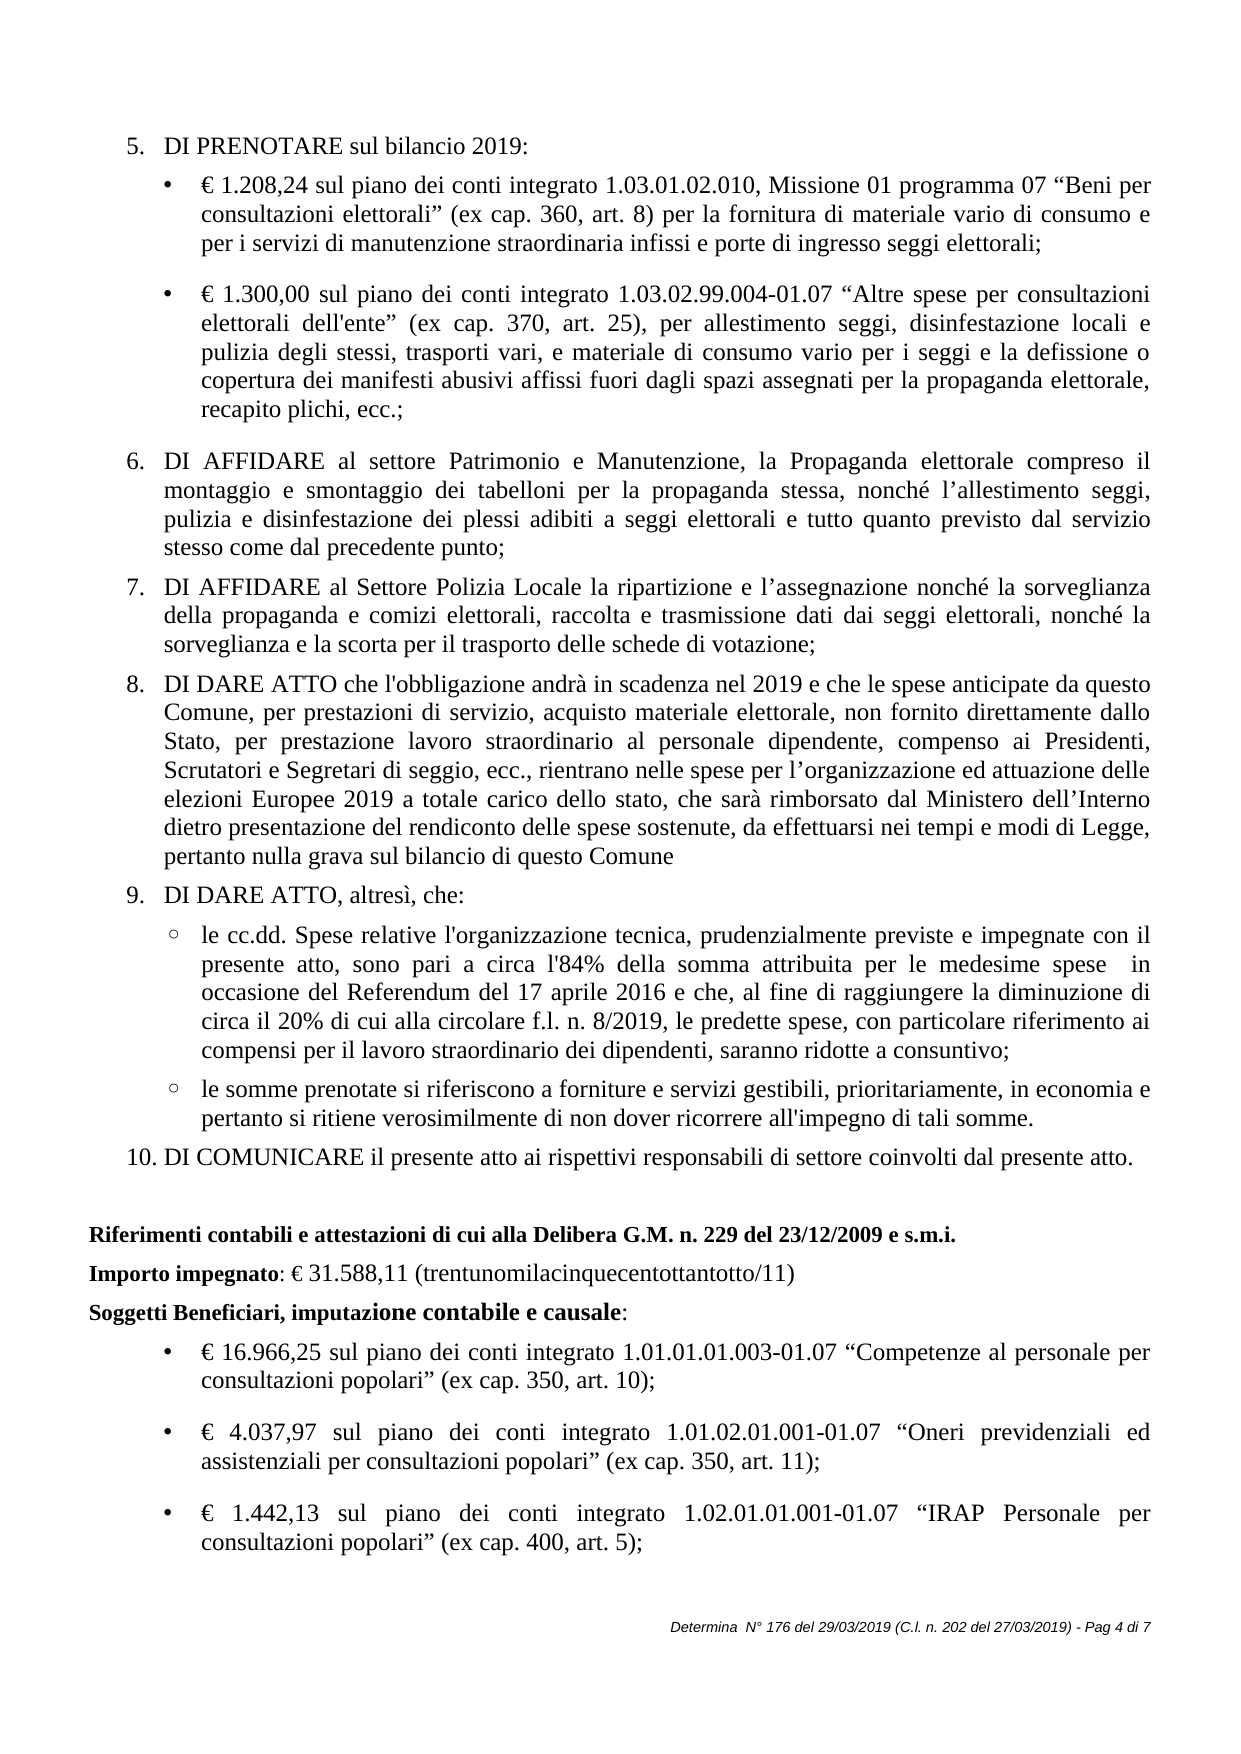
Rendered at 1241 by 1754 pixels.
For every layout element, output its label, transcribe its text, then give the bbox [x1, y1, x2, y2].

list DI COMUNICARE il presente atto ai rispettivi responsabili di settore coinvolti dal presente atto. [126, 1142, 1152, 1171]
list DI AFFIDARE al Settore Polizia Locale la ripartizione e l’assegnazione nonché la sorveglianza della propaganda e comizi elettorali, raccolta e trasmissione dati dai seggi elettorali, nonché la sorveglianza e la scorta per il trasporto delle schede di votazione; [126, 572, 1152, 658]
list DI PRENOTARE sul bilancio 2019: [126, 131, 1152, 159]
list € 1.208,24 sul piano dei conti integrato 1.03.01.02.010, Missione 01 programma 07 “Beni per consultazioni elettorali” (ex cap. 360, art. 8) per la fornitura di materiale vario di consumo e per i servizi di manutenzione straordinaria infissi e porte di ingresso seggi elettorali; [163, 170, 1152, 256]
text Importo impegnato: € 31.588,11 (trentunomilacinquecentottantotto/11) [88, 1258, 1152, 1287]
list DI DARE ATTO, altresì, che: [126, 881, 1152, 909]
list € 16.966,25 sul piano dei conti integrato 1.01.01.01.003-01.07 “Competenze al personale per consultazioni popolari” (ex cap. 350, art. 10); [163, 1337, 1152, 1394]
list le cc.dd. Spese relative l'organizzazione tecnica, prudenzialmente previste e impegnate con il presente atto, sono pari a circa l'84% della somma attribuita per le medesime spese in occasione del Referendum del 17 aprile 2016 e che, al fine di raggiungere la diminuzione di circa il 20% di cui alla circolare f.l. n. 8/2019, le predette spese, con particolare riferimento ai compensi per il lavoro straordinario dei dipendenti, saranno ridotte a consuntivo; [163, 920, 1152, 1064]
text Soggetti Beneficiari, imputazione contabile e causale: [88, 1297, 1152, 1326]
list DI DARE ATTO che l'obbligazione andrà in scadenza nel 2019 e che le spese anticipate da questo Comune, per prestazioni di servizio, acquisto materiale elettorale, non fornito direttamente dallo Stato, per prestazione lavoro straordinario al personale dipendente, compenso ai Presidenti, Scrutatori e Segretari di seggio, ecc., rientrano nelle spese per l’organizzazione ed attuazione delle elezioni Europee 2019 a totale carico dello stato, che sarà rimborsato dal Ministero dell’Interno dietro presentazione del rendiconto delle spese sostenute, da effettuarsi nei tempi e modi di Legge, pertanto nulla grava sul bilancio di questo Comune [126, 669, 1152, 870]
list € 4.037,97 sul piano dei conti integrato 1.01.02.01.001-01.07 “Oneri previdenziali ed assistenziali per consultazioni popolari” (ex cap. 350, art. 11); [163, 1417, 1152, 1475]
text Riferimenti contabili e attestazioni di cui alla Delibera G.M. n. 229 del 23/12/2009 e s.m.i. [88, 1221, 1152, 1247]
list € 1.300,00 sul piano dei conti integrato 1.03.02.99.004-01.07 “Altre spese per consultazioni elettorali dell'ente” (ex cap. 370, art. 25), per allestimento seggi, disinfestazione locali e pulizia degli stessi, trasporti vari, e materiale di consumo vario per i seggi e la defissione o copertura dei manifesti abusivi affissi fuori dagli spazi assegnati per la propaganda elettorale, recapito plichi, ecc.; [163, 279, 1152, 423]
list DI AFFIDARE al settore Patrimonio e Manutenzione, la Propaganda elettorale compreso il montaggio e smontaggio dei tabelloni per la propaganda stessa, nonché l’allestimento seggi, pulizia e disinfestazione dei plessi adibiti a seggi elettorali e tutto quanto previsto dal servizio stesso come dal precedente punto; [126, 446, 1152, 561]
list € 1.442,13 sul piano dei conti integrato 1.02.01.01.001-01.07 “IRAP Personale per consultazioni popolari” (ex cap. 400, art. 5); [163, 1498, 1152, 1555]
list le somme prenotate si riferiscono a forniture e servizi gestibili, prioritariamente, in economia e pertanto si ritiene verosimilmente di non dover ricorrere all'impegno di tali somme. [163, 1074, 1152, 1132]
